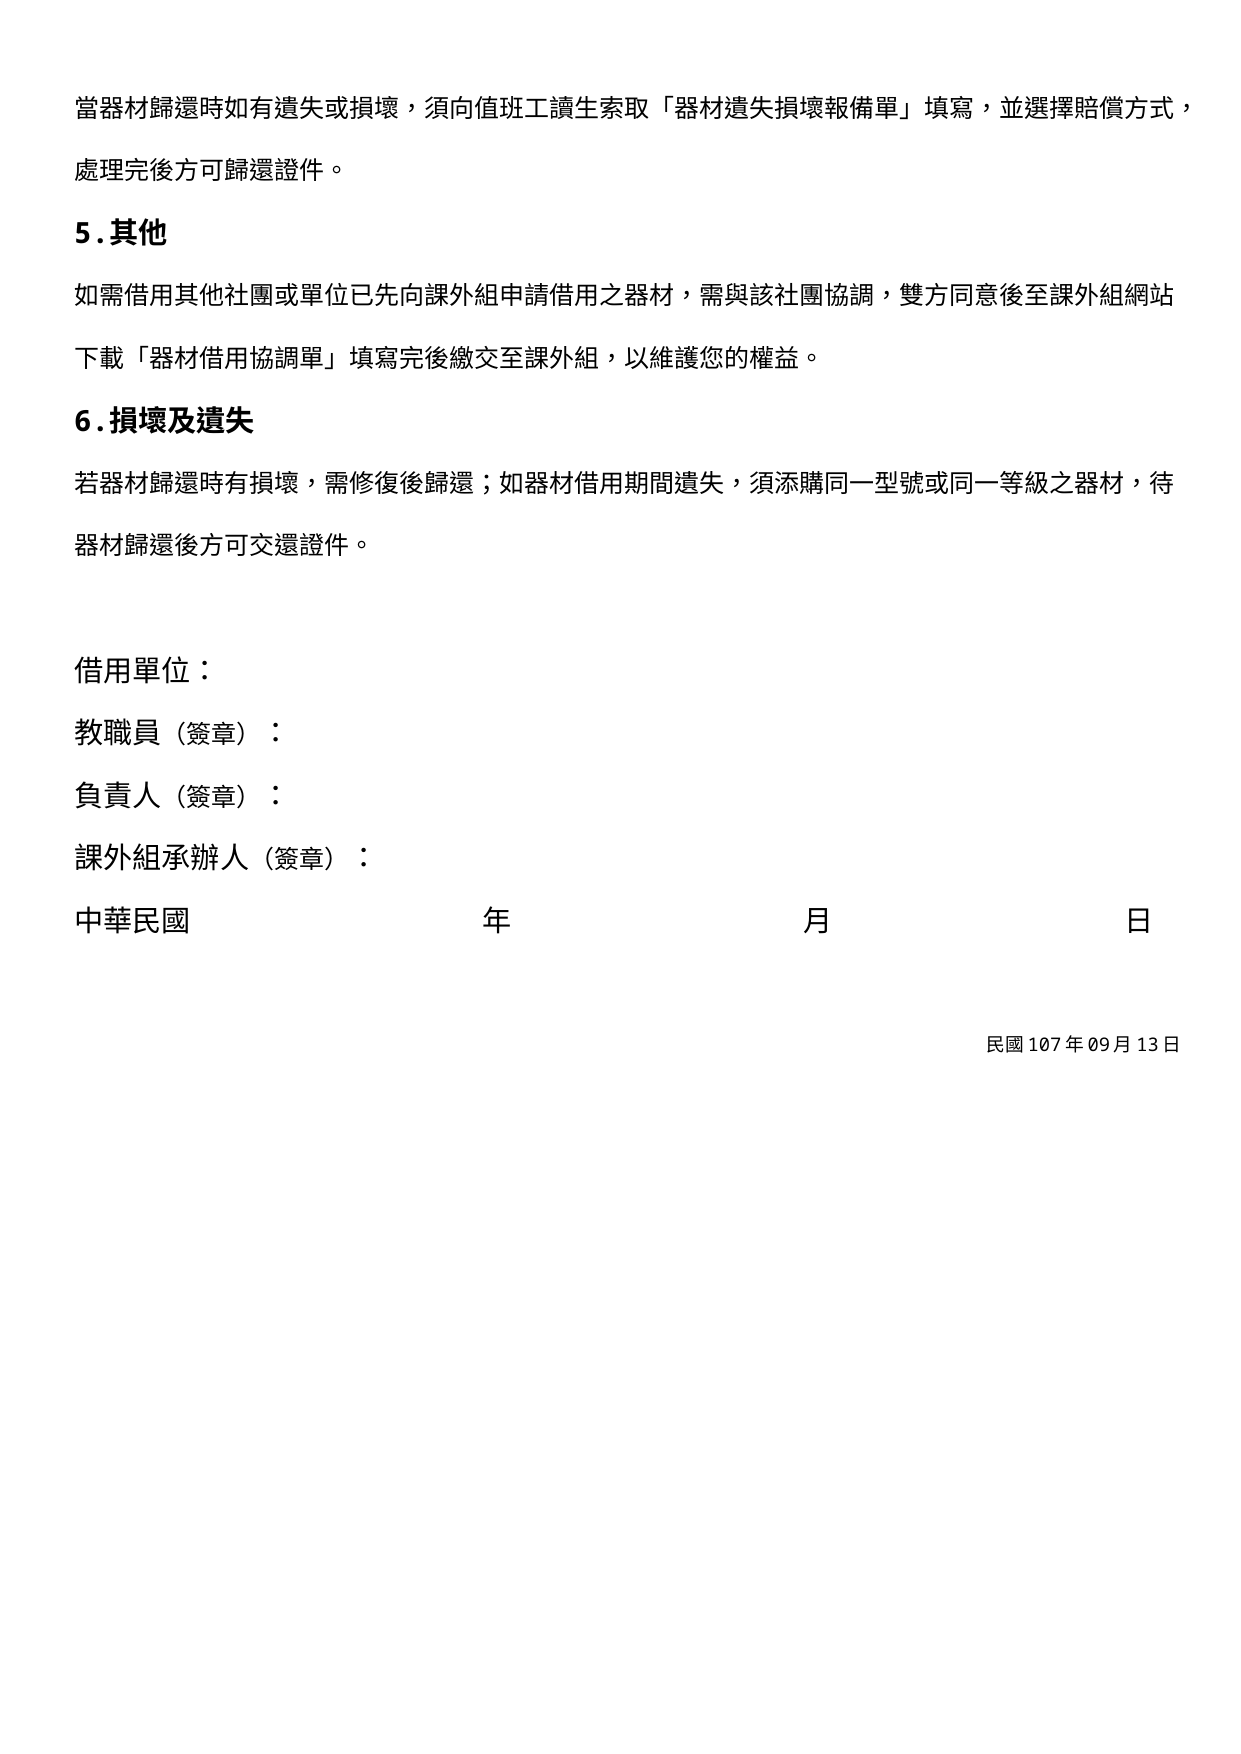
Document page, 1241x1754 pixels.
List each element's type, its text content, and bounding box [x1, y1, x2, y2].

text 民國107年09月13日 [74, 1002, 1181, 1064]
text 課外組承辦人（簽章）： [74, 814, 1181, 877]
text 因器材借還時段緊湊，請務必於排定歸還時段內歸還該器材，以免影響後面社團或單位借用的權利。當器材歸還時如有遺失或損壞，須向值班工讀生索取「器材遺失損壞報備單」填寫，並選擇賠償方式，處理完後方可歸還證件。 [74, 64, 1181, 189]
text 教職員（簽章）： [74, 689, 1181, 752]
text 6.損壞及遺失 [74, 377, 1181, 439]
text 借用單位： [74, 627, 1181, 689]
text 5.其他 [74, 189, 1181, 252]
text 若器材歸還時有損壞，需修復後歸還；如器材借用期間遺失，須添購同一型號或同一等級之器材，待器材歸還後方可交還證件。 [74, 439, 1181, 564]
text 中華民國 年 月 日 [74, 877, 1181, 939]
text 負責人（簽章）： [74, 752, 1181, 814]
text 如需借用其他社團或單位已先向課外組申請借用之器材，需與該社團協調，雙方同意後至課外組網站下載「器材借用協調單」填寫完後繳交至課外組，以維護您的權益。 [74, 252, 1181, 377]
